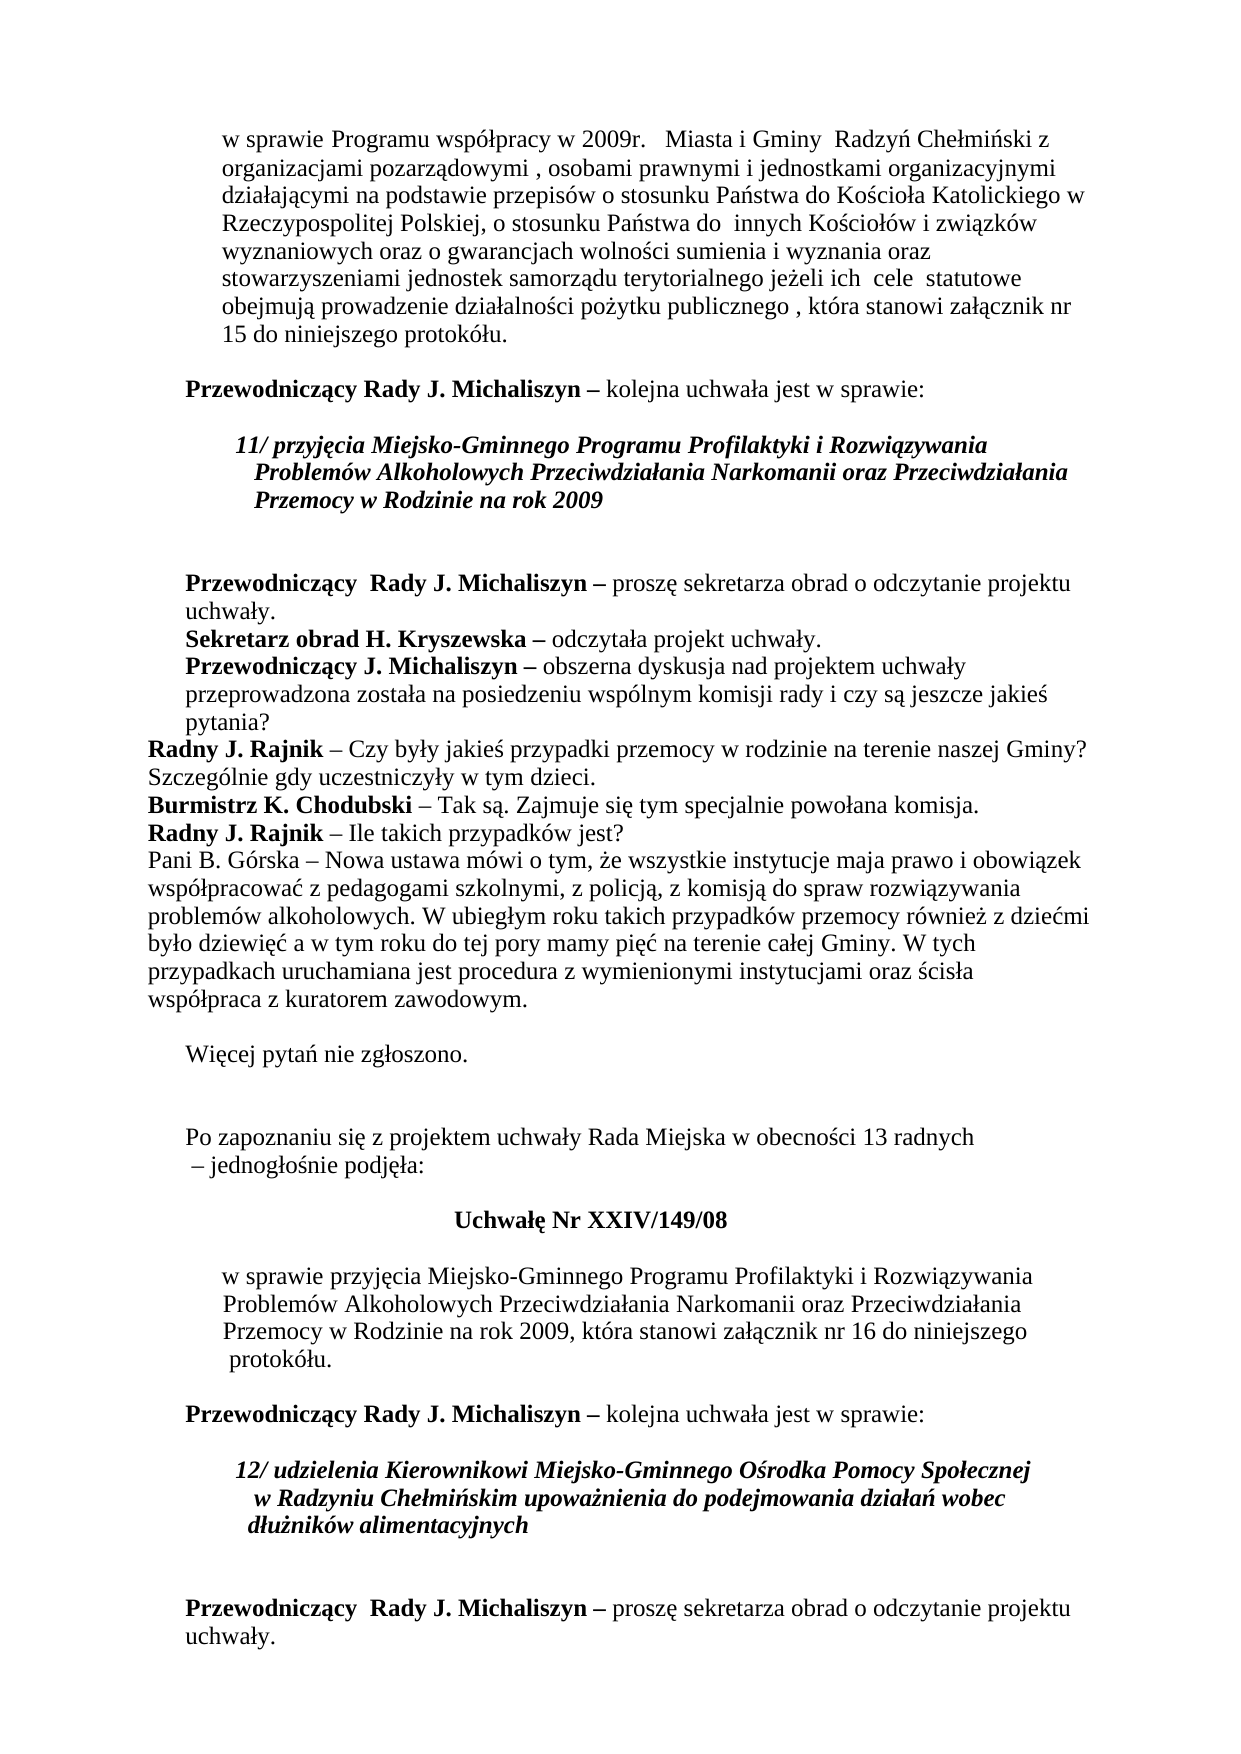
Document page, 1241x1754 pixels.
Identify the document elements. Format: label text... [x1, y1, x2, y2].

text Przewodniczący Rady J. Michaliszyn – proszę sekretarza obrad o odczytanie projektu [148, 569, 1092, 597]
text Problemów Alkoholowych Przeciwdziałania Narkomanii oraz Przeciwdziałania [148, 1290, 1092, 1317]
text 11/ przyjęcia Miejsko-Gminnego Programu Profilaktyki i Rozwiązywania [148, 431, 1092, 458]
text – jednogłośnie podjęła: [148, 1151, 1092, 1179]
text w sprawie przyjęcia Miejsko-Gminnego Programu Profilaktyki i Rozwiązywania [148, 1262, 1092, 1290]
text Przemocy w Rodzinie na rok 2009 [148, 486, 1092, 514]
text pytania? [148, 708, 1092, 736]
text Przewodniczący Rady J. Michaliszyn – kolejna uchwała jest w sprawie: [148, 375, 1092, 403]
text uchwały. [148, 1622, 1092, 1650]
text Więcej pytań nie zgłoszono. [148, 1040, 1092, 1068]
text Pani B. Górska – Nowa ustawa mówi o tym, że wszystkie instytucje maja prawo i obowiązek współpracować z pedagogami szkolnymi, z policją, z komisją do spraw rozwiązywania problemów alkoholowych. W ubiegłym roku takich przypadków przemocy również z dziećmi było dziewięć a w tym roku do tej pory mamy pięć na terenie całej Gminy. W tych przypadkach uruchamiana jest procedura z wymienionymi instytucjami oraz ścisła współpraca z kuratorem zawodowym. [148, 846, 1092, 1013]
text dłużników alimentacyjnych [148, 1511, 1092, 1539]
text Radny J. Rajnik – Czy były jakieś przypadki przemocy w rodzinie na terenie naszej Gminy? Szczególnie gdy uczestniczyły w tym dzieci. [148, 736, 1092, 791]
text Po zapoznaniu się z projektem uchwały Rada Miejska w obecności 13 radnych [148, 1123, 1092, 1151]
text przeprowadzona została na posiedzeniu wspólnym komisji rady i czy są jeszcze jakieś [148, 680, 1092, 708]
text uchwały. [148, 597, 1092, 625]
text protokółu. [148, 1345, 1092, 1373]
text Przewodniczący Rady J. Michaliszyn – kolejna uchwała jest w sprawie: [148, 1401, 1092, 1428]
text Przemocy w Rodzinie na rok 2009, która stanowi załącznik nr 16 do niniejszego [148, 1317, 1092, 1345]
text Problemów Alkoholowych Przeciwdziałania Narkomanii oraz Przeciwdziałania [148, 458, 1092, 486]
text 12/ udzielenia Kierownikowi Miejsko-Gminnego Ośrodka Pomocy Społecznej [148, 1456, 1092, 1484]
text w sprawie Programu współpracy w 2009r. Miasta i Gminy Radzyń Chełmiński z organizacjami pozarządowymi , osobami prawnymi i jednostkami organizacyjnymi działającymi na podstawie przepisów o stosunku Państwa do Kościoła Katolickiego w Rzeczypospolitej Polskiej, o stosunku Państwa do innych Kościołów i związków wyznaniowych oraz o gwarancjach wolności sumienia i wyznania oraz stowarzyszeniami jednostek samorządu terytorialnego jeżeli ich cele statutowe obejmują prowadzenie działalności pożytku publicznego , która stanowi załącznik nr 15 do niniejszego protokółu. [222, 121, 1092, 348]
text Uchwałę Nr XXIV/149/08 [148, 1207, 1092, 1234]
text w Radzyniu Chełmińskim upoważnienia do podejmowania działań wobec [148, 1484, 1092, 1511]
text Burmistrz K. Chodubski – Tak są. Zajmuje się tym specjalnie powołana komisja. [148, 791, 1092, 819]
text Radny J. Rajnik – Ile takich przypadków jest? [148, 819, 1092, 846]
text Przewodniczący J. Michaliszyn – obszerna dyskusja nad projektem uchwały [148, 652, 1092, 680]
text Przewodniczący Rady J. Michaliszyn – proszę sekretarza obrad o odczytanie projektu [148, 1594, 1092, 1622]
text Sekretarz obrad H. Kryszewska – odczytała projekt uchwały. [148, 625, 1092, 652]
